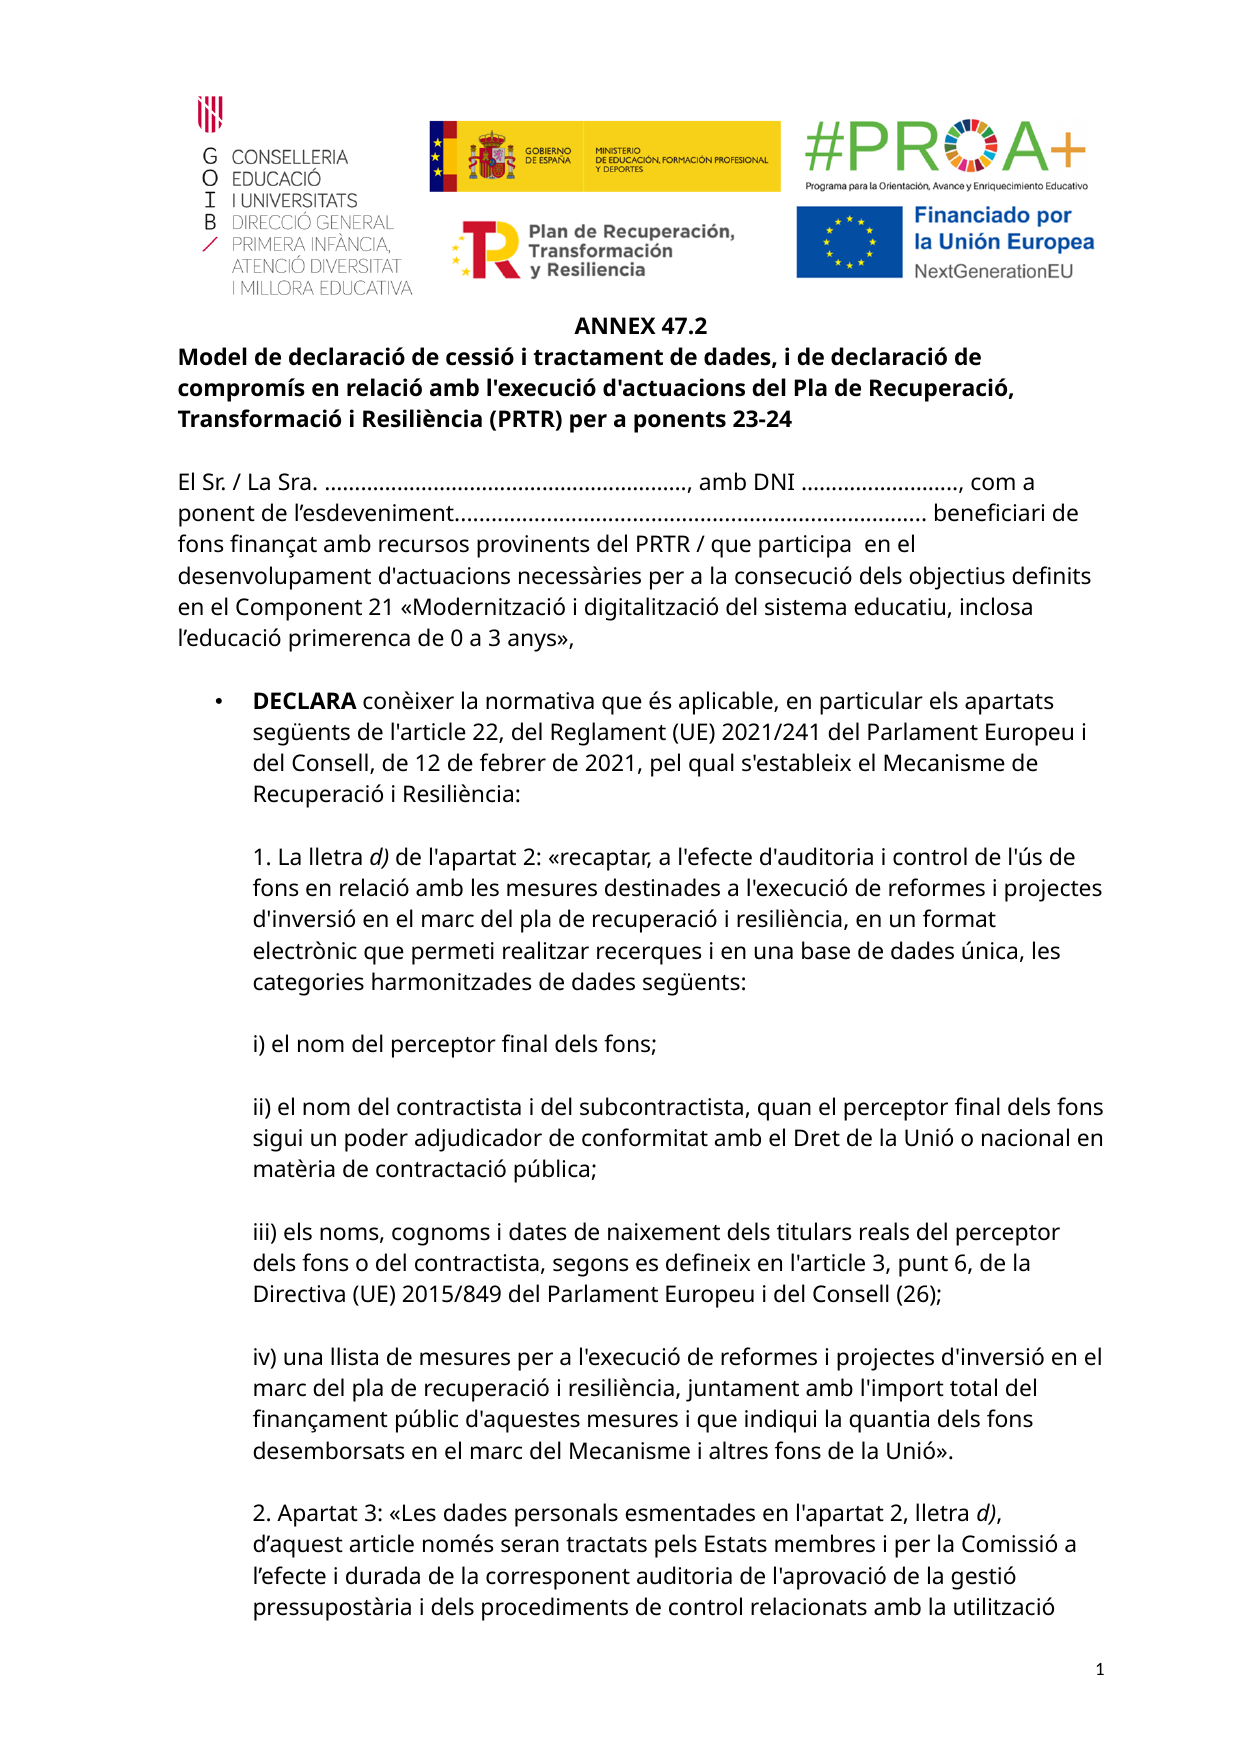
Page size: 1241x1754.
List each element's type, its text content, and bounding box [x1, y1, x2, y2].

picture [177, 73, 1105, 308]
list i) el nom del perceptor final dels fons; [215, 1028, 1104, 1059]
text Model de declaració de cessió i tractament de dades, i de declaració de compromís en relació amb l'execució d'actuacions del Pla de Recuperació, Transformació i Resiliència (PRTR) per a ponents 23-24 [177, 341, 1104, 434]
text ANNEX 47.2 [177, 309, 1104, 341]
list 1. La lletra d) de l'apartat 2: «recaptar, a l'efecte d'auditoria i control de l'ús de fons en relació amb les mesures destinades a l'execució de reformes i projectes d'inversió en el marc del pla de recuperació i resiliència, en un format electrònic que permeti realitzar recerques i en una base de dades única, les categories harmonitzades de dades següents: [215, 841, 1104, 997]
list ii) el nom del contractista i del subcontractista, quan el perceptor final dels fons sigui un poder adjudicador de conformitat amb el Dret de la Unió o nacional en matèria de contractació pública; [215, 1091, 1104, 1184]
text El Sr. / La Sra. ……………………………………………………, amb DNI …………………….., com a ponent de l’esdeveniment............................................................................. beneficiari de fons finançat amb recursos provinents del PRTR / que participa en el desenvolupament d'actuacions necessàries per a la consecució dels objectius definits en el Component 21 «Modernització i digitalització del sistema educatiu, inclosa l’educació primerenca de 0 a 3 anys», [177, 466, 1104, 653]
list iii) els noms, cognoms i dates de naixement dels titulars reals del perceptor dels fons o del contractista, segons es defineix en l'article 3, punt 6, de la Directiva (UE) 2015/849 del Parlament Europeu i del Consell (26); [215, 1216, 1104, 1309]
list DECLARA conèixer la normativa que és aplicable, en particular els apartats següents de l'article 22, del Reglament (UE) 2021/241 del Parlament Europeu i del Consell, de 12 de febrer de 2021, pel qual s'estableix el Mecanisme de Recuperació i Resiliència: [215, 684, 1104, 809]
list 2. Apartat 3: «Les dades personals esmentades en l'apartat 2, lletra d), d’aquest article només seran tractats pels Estats membres i per la Comissió a l’efecte i durada de la corresponent auditoria de l'aprovació de la gestió pressupostària i dels procediments de control relacionats amb la utilització [215, 1497, 1104, 1622]
list iv) una llista de mesures per a l'execució de reformes i projectes d'inversió en el marc del pla de recuperació i resiliència, juntament amb l'import total del finançament públic d'aquestes mesures i que indiqui la quantia dels fons desemborsats en el marc del Mecanisme i altres fons de la Unió». [215, 1341, 1104, 1466]
